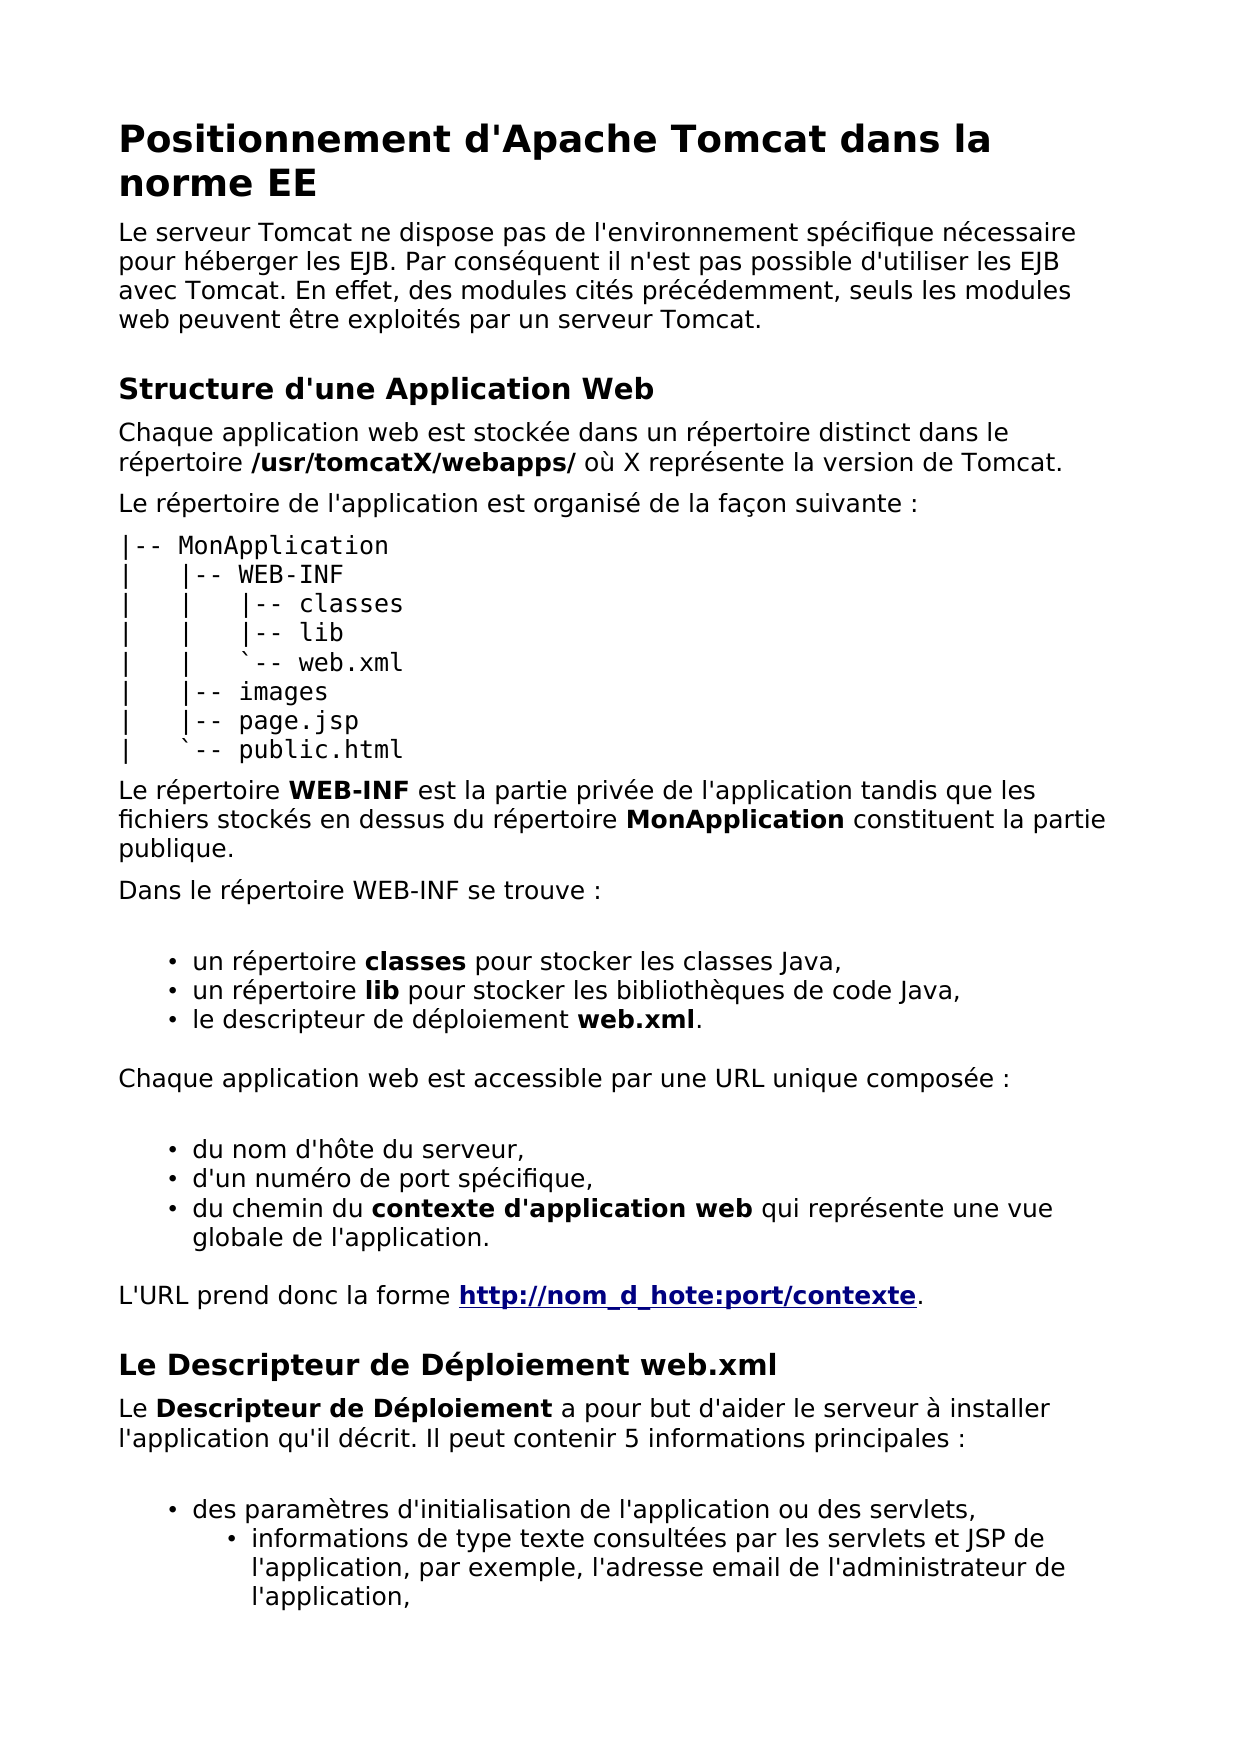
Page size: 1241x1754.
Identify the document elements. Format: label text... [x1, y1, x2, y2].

text Dans le répertoire WEB-INF se trouve : [118, 876, 1122, 905]
list le descripteur de déploiement web.xml. [177, 1006, 1122, 1035]
list un répertoire lib pour stocker les bibliothèques de code Java, [177, 976, 1122, 1006]
list un répertoire classes pour stocker les classes Java, [177, 947, 1122, 976]
subtitle Le Descripteur de Déploiement web.xml [118, 1348, 1122, 1382]
text Le répertoire de l'application est organisé de la façon suivante : [118, 489, 1122, 518]
subtitle Structure d'une Application Web [118, 372, 1122, 406]
text Chaque application web est stockée dans un répertoire distinct dans le répertoire /usr/tomcatX/webapps/ où X représente la version de Tomcat. [118, 418, 1122, 477]
subtitle Positionnement d'Apache Tomcat dans la norme EE [118, 118, 1122, 205]
text Le serveur Tomcat ne dispose pas de l'environnement spécifique nécessaire pour héberger les EJB. Par conséquent il n'est pas possible d'utiliser les EJB avec Tomcat. En effet, des modules cités précédemment, seuls les modules web peuvent être exploités par un serveur Tomcat. [118, 218, 1122, 334]
list d'un numéro de port spécifique, [177, 1164, 1122, 1194]
text L'URL prend donc la forme http://nom_d_hote:port/contexte. [118, 1282, 1122, 1311]
list du chemin du contexte d'application web qui représente une vue globale de l'application. [177, 1194, 1122, 1252]
text Le répertoire WEB-INF est la partie privée de l'application tandis que les fichiers stockés en dessus du répertoire MonApplication constituent la partie publique. [118, 776, 1122, 864]
text Chaque application web est accessible par une URL unique composée : [118, 1064, 1122, 1093]
list du nom d'hôte du serveur, [177, 1135, 1122, 1164]
list informations de type texte consultées par les servlets et JSP de l'application, par exemple, l'adresse email de l'administrateur de l'application, [236, 1524, 1122, 1612]
text Le Descripteur de Déploiement a pour but d'aider le serveur à installer l'application qu'il décrit. Il peut contenir 5 informations principales : [118, 1395, 1122, 1453]
text |-- MonApplication | |-- WEB-INF | | |-- classes | | |-- lib | | `-- web.xml | |-- images | |-- page.jsp | `-- public.html [118, 531, 1122, 764]
list des paramètres d'initialisation de l'application ou des servlets, [177, 1495, 1122, 1524]
